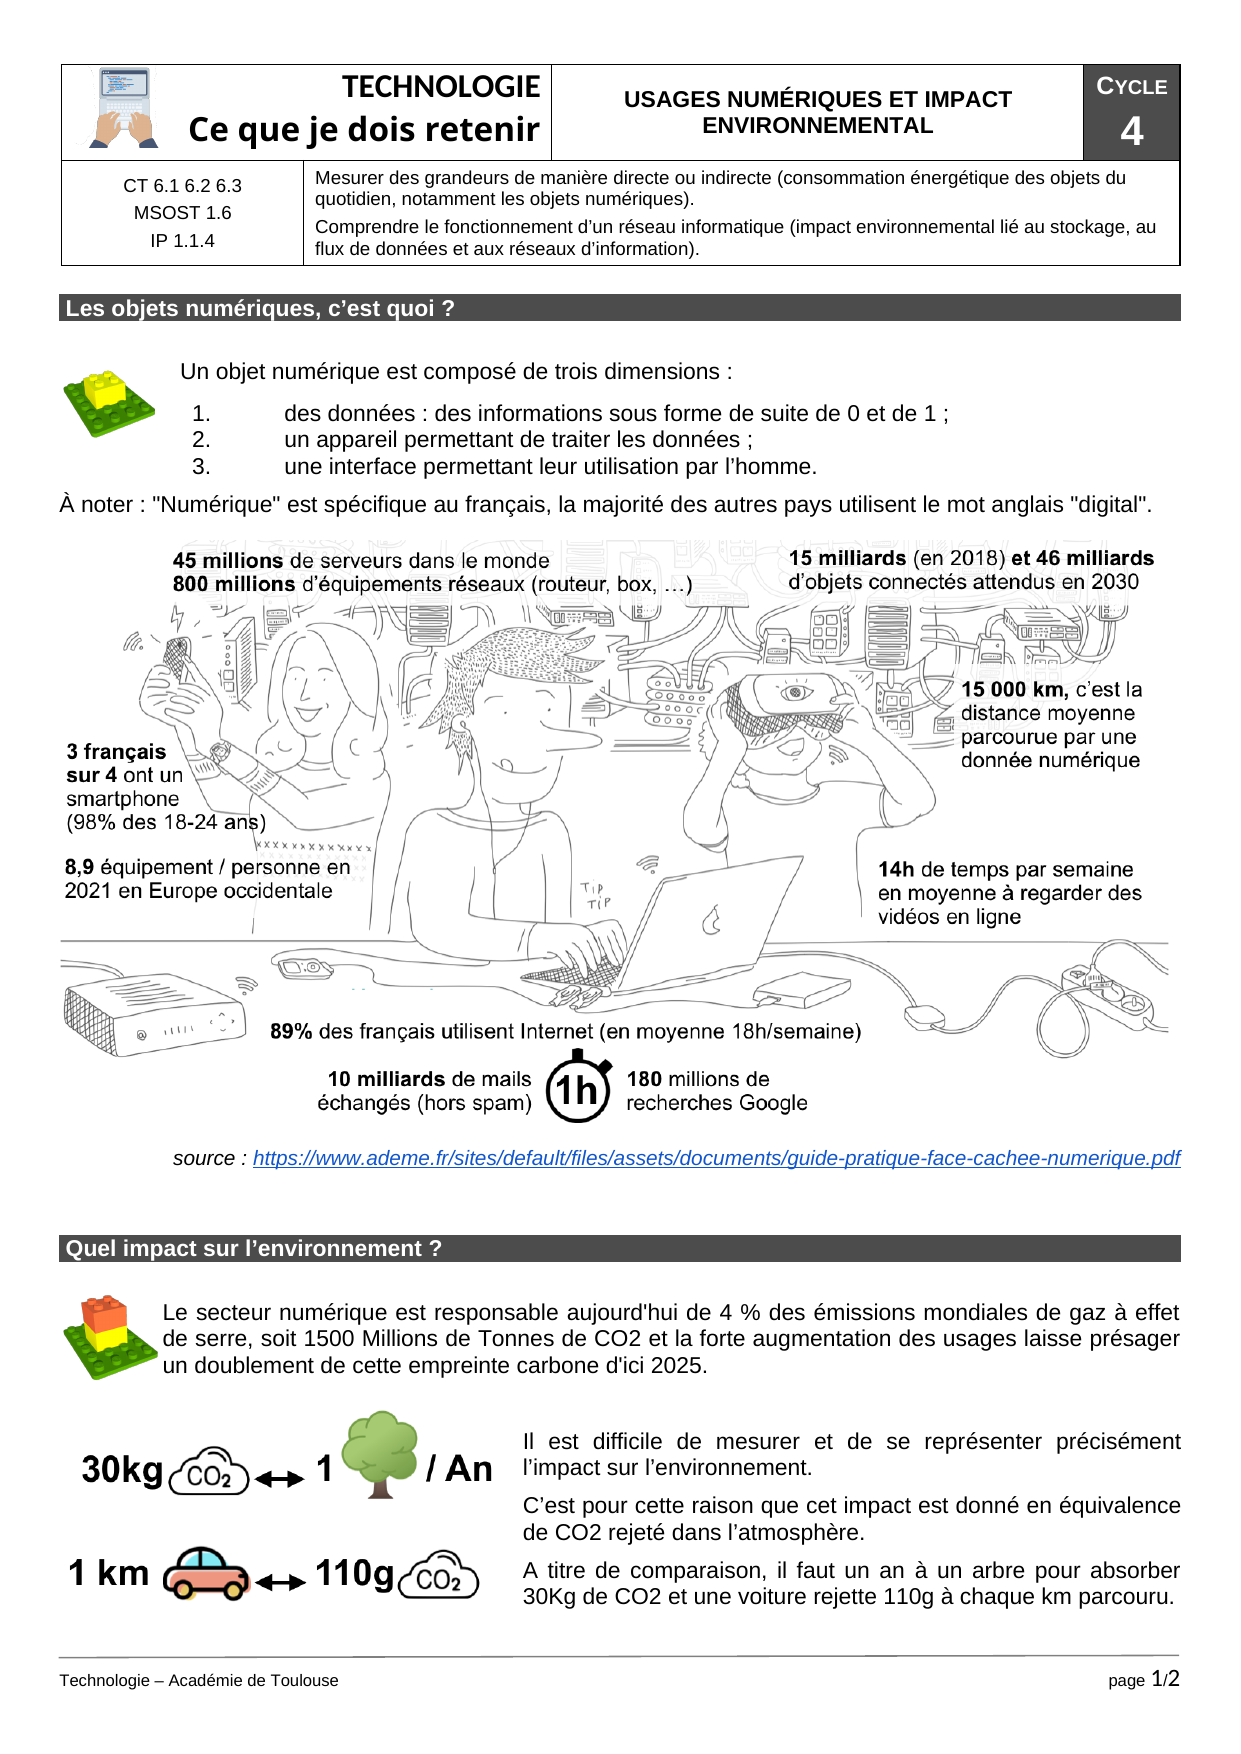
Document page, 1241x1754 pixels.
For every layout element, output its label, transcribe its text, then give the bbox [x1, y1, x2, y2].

list des données : des informations sous forme de suite de 0 et de 1 ; [192, 400, 1181, 426]
text Le secteur numérique est responsable aujourd'hui de 4 % des émissions mondiales de gaz à effet de serre, soit 1500 Millions de Tonnes de CO2 et la forte augmentation des usages laisse présager un doublement de cette empreinte carbone d'ici 2025. [163, 1299, 1181, 1378]
list un appareil permettant de traiter les données ; [192, 426, 1181, 453]
picture [74, 65, 169, 148]
picture [59, 529, 1175, 1130]
picture [56, 331, 163, 443]
list une interface permettant leur utilisation par l’homme. [192, 453, 1181, 479]
text source : https://www.ademe.fr/sites/default/files/assets/documents/guide-pratique-face-cachee-numerique.pdf [59, 1146, 1181, 1204]
text Un objet numérique est composé de trois dimensions : [163, 358, 1181, 384]
text Il est difficile de mesurer et de se représenter précisément l’impact sur l’environnement. [504, 1428, 1181, 1481]
subtitle Les objets numériques, c’est quoi ? [59, 294, 1181, 321]
text C’est pour cette raison que cet impact est donné en équivalence de CO2 rejeté dans l’atmosphère. [504, 1492, 1181, 1545]
text A titre de comparaison, il faut un an à un arbre pour absorber 30Kg de CO2 et une voiture rejette 110g à chaque km parcouru. [504, 1557, 1181, 1609]
subtitle Quel impact sur l’environnement ? [59, 1235, 1181, 1262]
text À noter : "Numérique" est spécifique au français, la majorité des autres pays utilisent le mot anglais "digital". [59, 491, 1181, 517]
picture [56, 1402, 504, 1612]
picture [56, 1276, 163, 1385]
